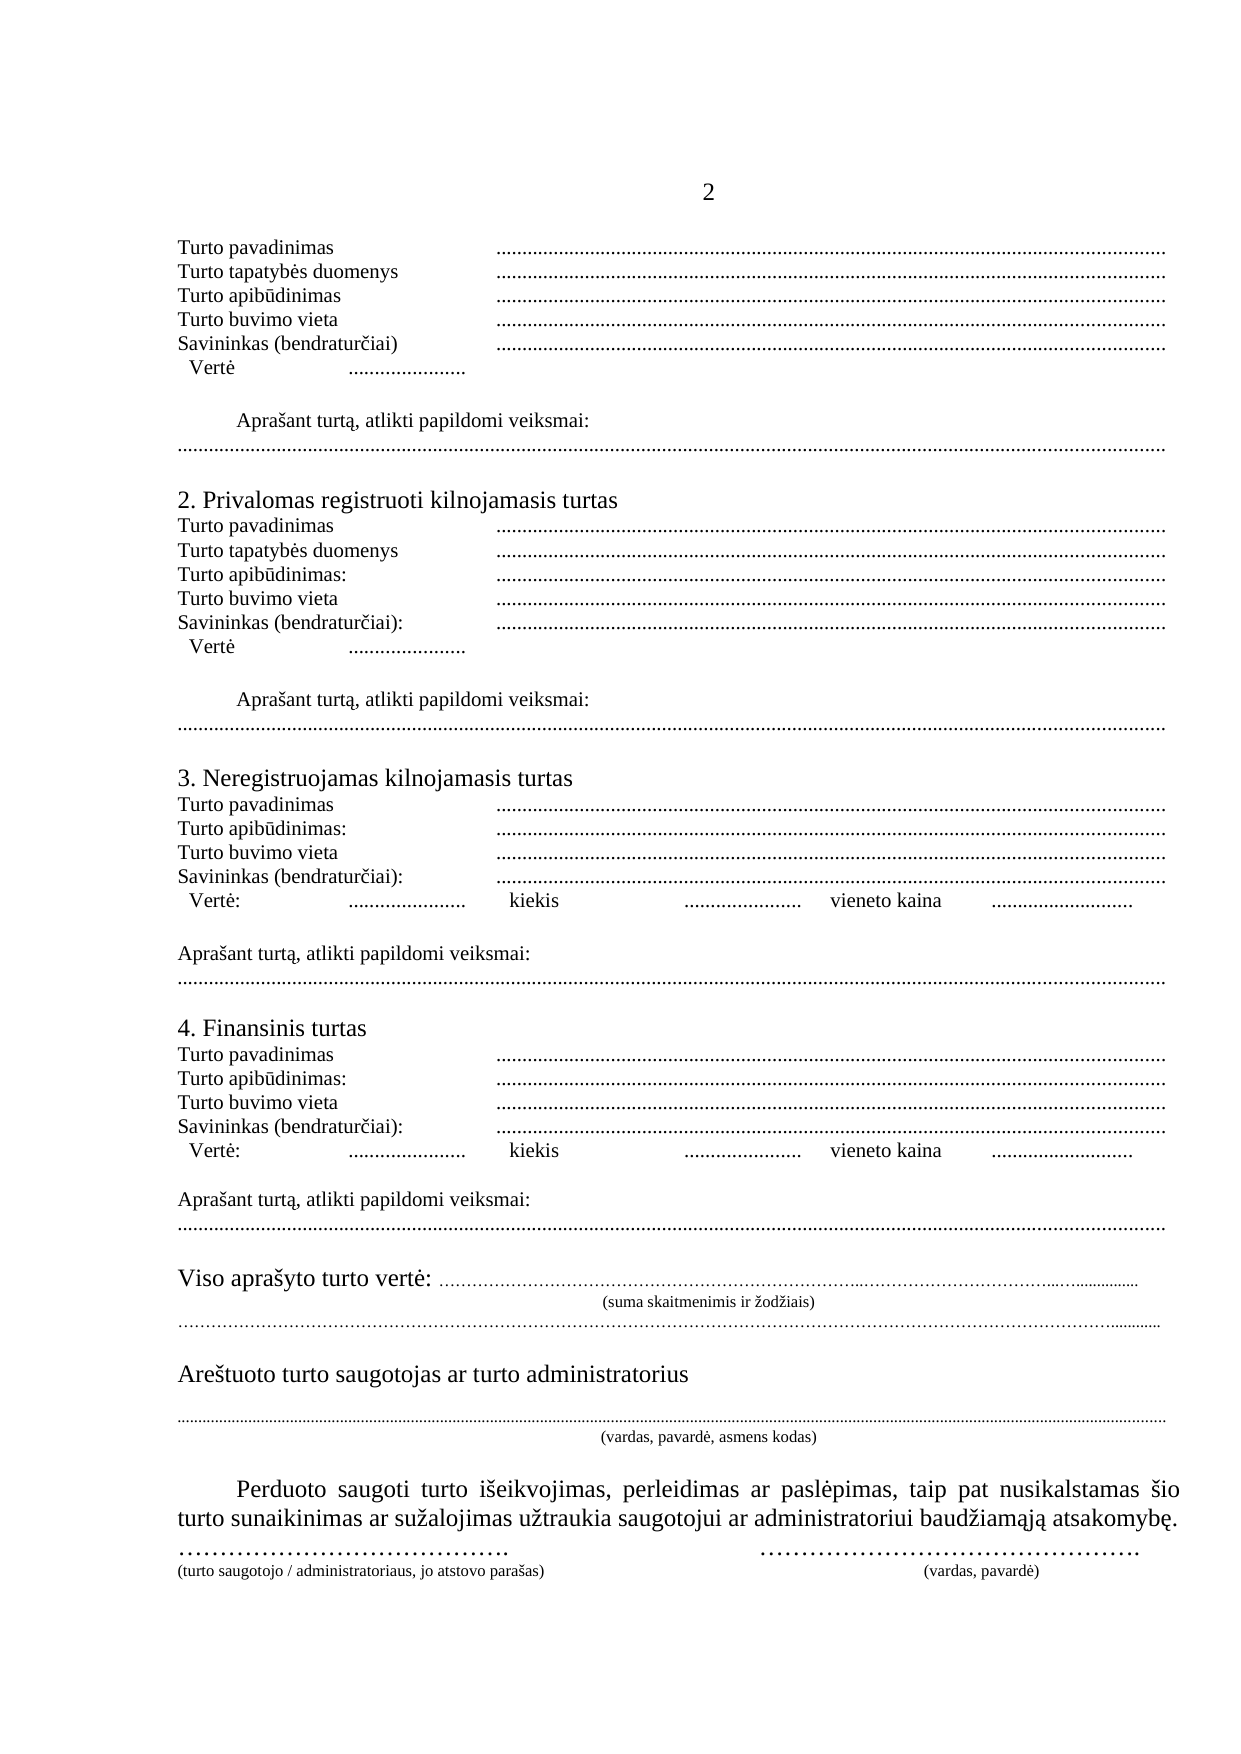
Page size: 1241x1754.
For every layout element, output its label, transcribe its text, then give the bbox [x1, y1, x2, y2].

text Savininkas (bendraturčiai) [177, 331, 1181, 355]
text 4. Finansinis turtas [177, 1013, 1181, 1042]
table_header [337, 889, 498, 912]
text Savininkas (bendraturčiai): [177, 610, 1181, 634]
table_header [673, 355, 819, 379]
text Turto apibūdinimas: [177, 816, 1181, 840]
table_header [980, 1139, 1144, 1162]
text Turto tapatybės duomenys [177, 259, 1181, 283]
table_header vieneto kaina [819, 889, 980, 912]
table_header [819, 634, 980, 658]
text Aprašant turtą, atlikti papildomi veiksmai: [177, 1187, 1181, 1211]
table_header [337, 1139, 498, 1162]
table_header Vertė [177, 634, 337, 658]
table_header Vertė [177, 355, 337, 379]
text Perduoto saugoti turto išeikvojimas, perleidimas ar paslėpimas, taip pat nusikalstamas šio turto sunaikinimas ar sužalojimas užtraukia saugotojui ar administratoriui baudžiamąją atsakomybę. [177, 1474, 1181, 1532]
table_header [498, 634, 673, 658]
text Turto apibūdinimas: [177, 1066, 1181, 1090]
text 2. Privalomas registruoti kilnojamasis turtas [177, 485, 1181, 513]
text Turto apibūdinimas [177, 283, 1181, 307]
table_header vieneto kaina [819, 1139, 980, 1162]
table_header [980, 889, 1144, 912]
table_header [980, 634, 1144, 658]
text Aprašant turtą, atlikti papildomi veiksmai: [177, 687, 1181, 711]
text Turto pavadinimas [177, 1042, 1181, 1066]
text Viso aprašyto turto vertė: …………………………………………………………………..……………………………...…............... [177, 1263, 1181, 1292]
table_header [337, 355, 498, 379]
table_header [337, 634, 498, 658]
text Turto buvimo vieta [177, 586, 1181, 610]
text Turto apibūdinimas: [177, 562, 1181, 586]
table_header Vertė: [177, 1139, 337, 1162]
text Turto buvimo vieta [177, 1090, 1181, 1114]
text Turto pavadinimas [177, 792, 1181, 816]
table_header [980, 355, 1144, 379]
text Turto pavadinimas [177, 513, 1181, 537]
text (vardas, pavardė, asmens kodas) [177, 1426, 1181, 1446]
table_header [673, 1139, 819, 1162]
table_header [673, 634, 819, 658]
table_header kiekis [498, 889, 673, 912]
table_header [498, 355, 673, 379]
text (turto saugotojo / administratoriaus, jo atstovo parašas) (vardas, pavardė) [177, 1561, 1181, 1580]
text …………………………………. ………………………………………. [177, 1532, 1181, 1561]
text Turto buvimo vieta [177, 307, 1181, 331]
text Areštuoto turto saugotojas ar turto administratorius [177, 1359, 1181, 1388]
text Aprašant turtą, atlikti papildomi veiksmai: [177, 408, 1181, 432]
table_header Vertė: [177, 889, 337, 912]
table_header [819, 355, 980, 379]
text Savininkas (bendraturčiai): [177, 1114, 1181, 1138]
text 3. Neregistruojamas kilnojamasis turtas [177, 763, 1181, 792]
text Turto tapatybės duomenys [177, 537, 1181, 562]
text ……………………………………………………………………………………………………………………………………………………............ [177, 1311, 1181, 1331]
text Savininkas (bendraturčiai): [177, 864, 1181, 888]
text Turto pavadinimas [177, 235, 1181, 259]
table_header kiekis [498, 1139, 673, 1162]
text (suma skaitmenimis ir žodžiais) [177, 1292, 1181, 1311]
text Turto buvimo vieta [177, 840, 1181, 864]
text Aprašant turtą, atlikti papildomi veiksmai: [177, 941, 1181, 965]
table_header [673, 889, 819, 912]
